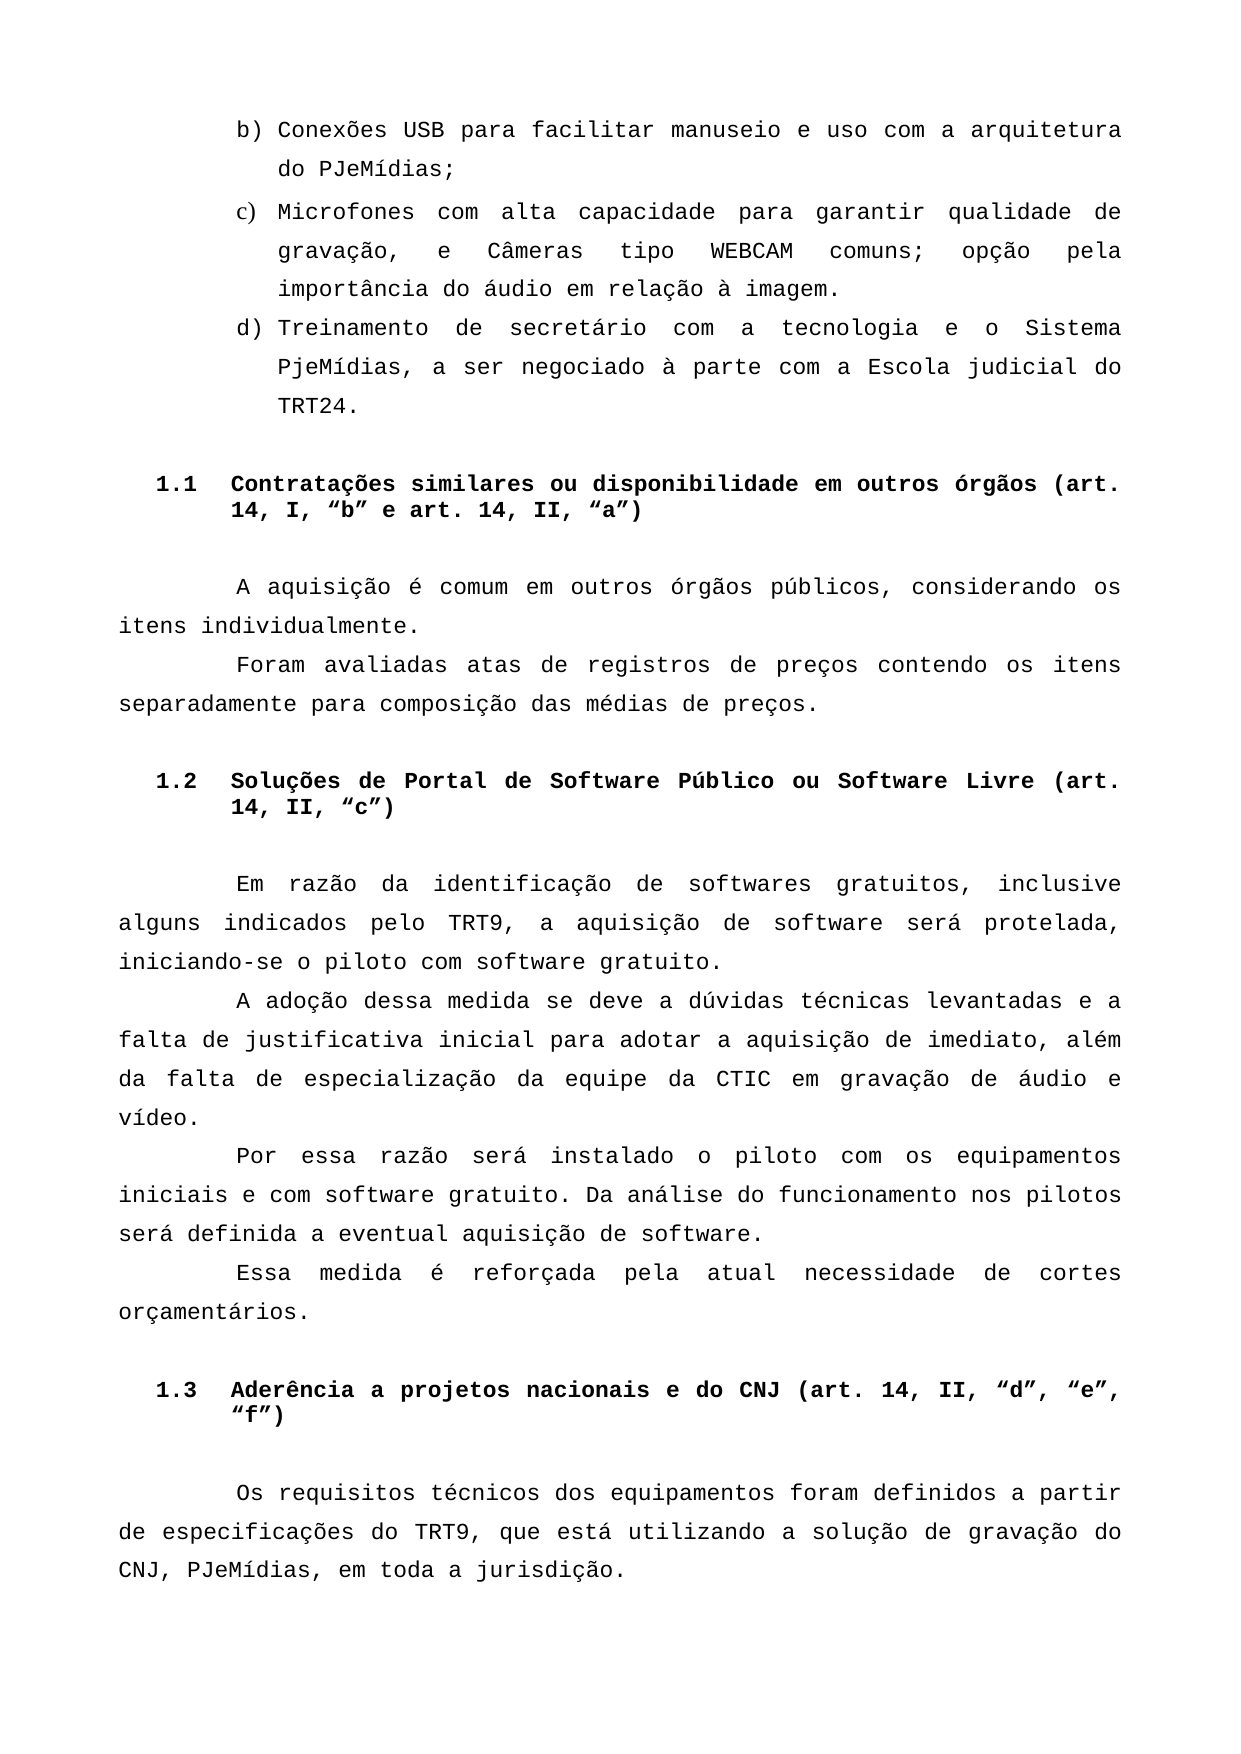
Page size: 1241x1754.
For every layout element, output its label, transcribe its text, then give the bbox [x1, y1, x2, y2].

list Contratações similares ou disponibilidade em outros órgãos (art. 14, I, “b” e art. 14, II, “a”) [156, 472, 1122, 524]
text A aquisição é comum em outros órgãos públicos, considerando os itens individualmente. [118, 575, 1122, 640]
list Aderência a projetos nacionais e do CNJ (art. 14, II, “d”, “e”, “f”) [156, 1378, 1122, 1430]
text Foram avaliadas atas de registros de preços contendo os itens separadamente para composição das médias de preços. [118, 653, 1122, 718]
list Conexões USB para facilitar manuseio e uso com a arquitetura do PJeMídias; [236, 118, 1122, 183]
text A adoção dessa medida se deve a dúvidas técnicas levantadas e a falta de justificativa inicial para adotar a aquisição de imediato, além da falta de especialização da equipe da CTIC em gravação de áudio e vídeo. [118, 989, 1122, 1132]
text Essa medida é reforçada pela atual necessidade de cortes orçamentários. [118, 1261, 1122, 1326]
list Microfones com alta capacidade para garantir qualidade de gravação, e Câmeras tipo WEBCAM comuns; opção pela importância do áudio em relação à imagem. [236, 196, 1122, 304]
text Em razão da identificação de softwares gratuitos, inclusive alguns indicados pelo TRT9, a aquisição de software será protelada, iniciando-se o piloto com software gratuito. [118, 873, 1122, 976]
text Os requisitos técnicos dos equipamentos foram definidos a partir de especificações do TRT9, que está utilizando a solução de gravação do CNJ, PJeMídias, em toda a jurisdição. [118, 1481, 1122, 1585]
list Treinamento de secretário com a tecnologia e o Sistema PjeMídias, a ser negociado à parte com a Escola judicial do TRT24. [236, 317, 1122, 420]
text Por essa razão será instalado o piloto com os equipamentos iniciais e com software gratuito. Da análise do funcionamento nos pilotos será definida a eventual aquisição de software. [118, 1145, 1122, 1248]
list Soluções de Portal de Software Público ou Software Livre (art. 14, II, “c”) [156, 769, 1122, 821]
